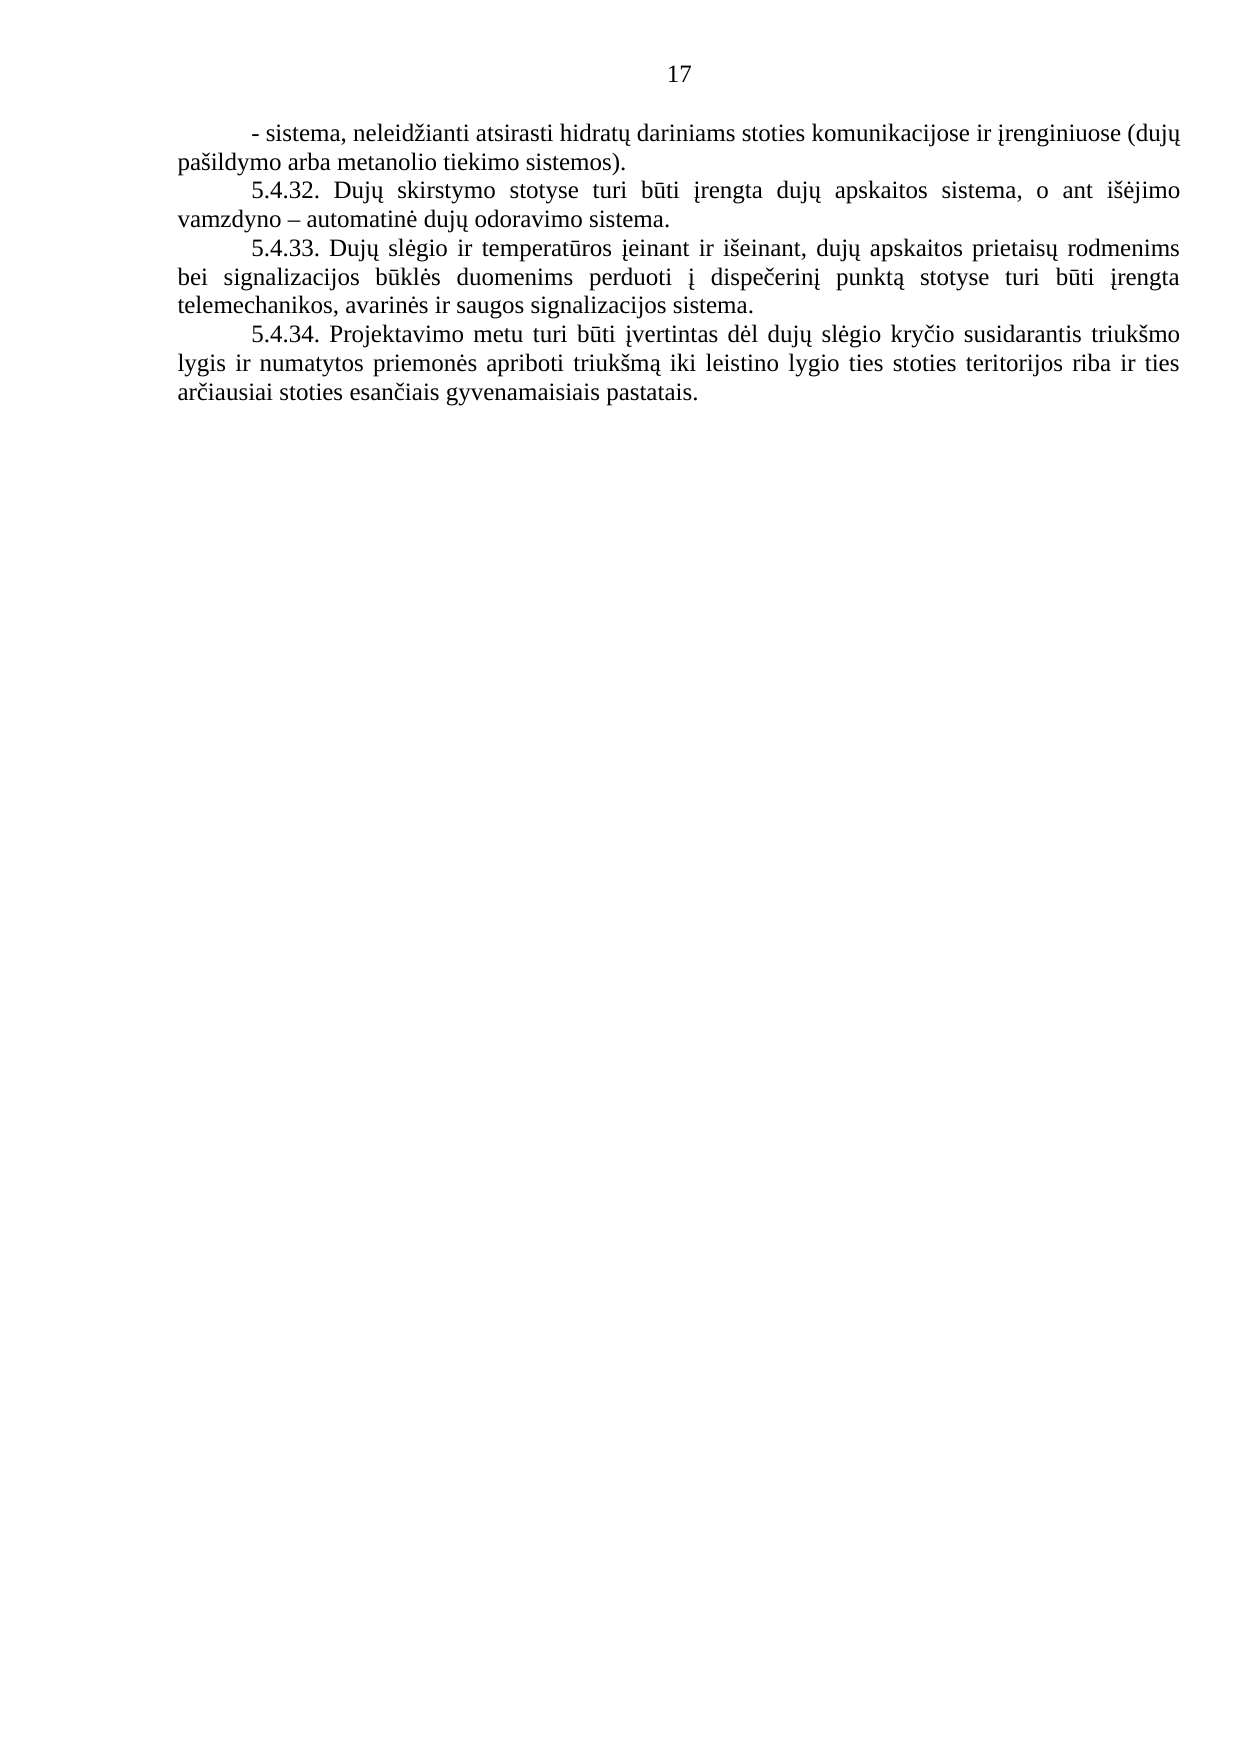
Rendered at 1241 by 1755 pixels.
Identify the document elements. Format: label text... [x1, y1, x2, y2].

text 5.4.33. Dujų slėgio ir temperatūros įeinant ir išeinant, dujų apskaitos prietaisų rodmenims bei signalizacijos būklės duomenims perduoti į dispečerinį punktą stotyse turi būti įrengta telemechanikos, avarinės ir saugos signalizacijos sistema. [177, 233, 1181, 319]
text 5.4.32. Dujų skirstymo stotyse turi būti įrengta dujų apskaitos sistema, o ant išėjimo vamzdyno – automatinė dujų odoravimo sistema. [177, 176, 1181, 233]
text 5.4.34. Projektavimo metu turi būti įvertintas dėl dujų slėgio kryčio susidarantis triukšmo lygis ir numatytos priemonės apriboti triukšmą iki leistino lygio ties stoties teritorijos riba ir ties arčiausiai stoties esančiais gyvenamaisiais pastatais. [177, 319, 1181, 406]
text - sistema, neleidžianti atsirasti hidratų dariniams stoties komunikacijose ir įrenginiuose (dujų pašildymo arba metanolio tiekimo sistemos). [177, 118, 1181, 176]
